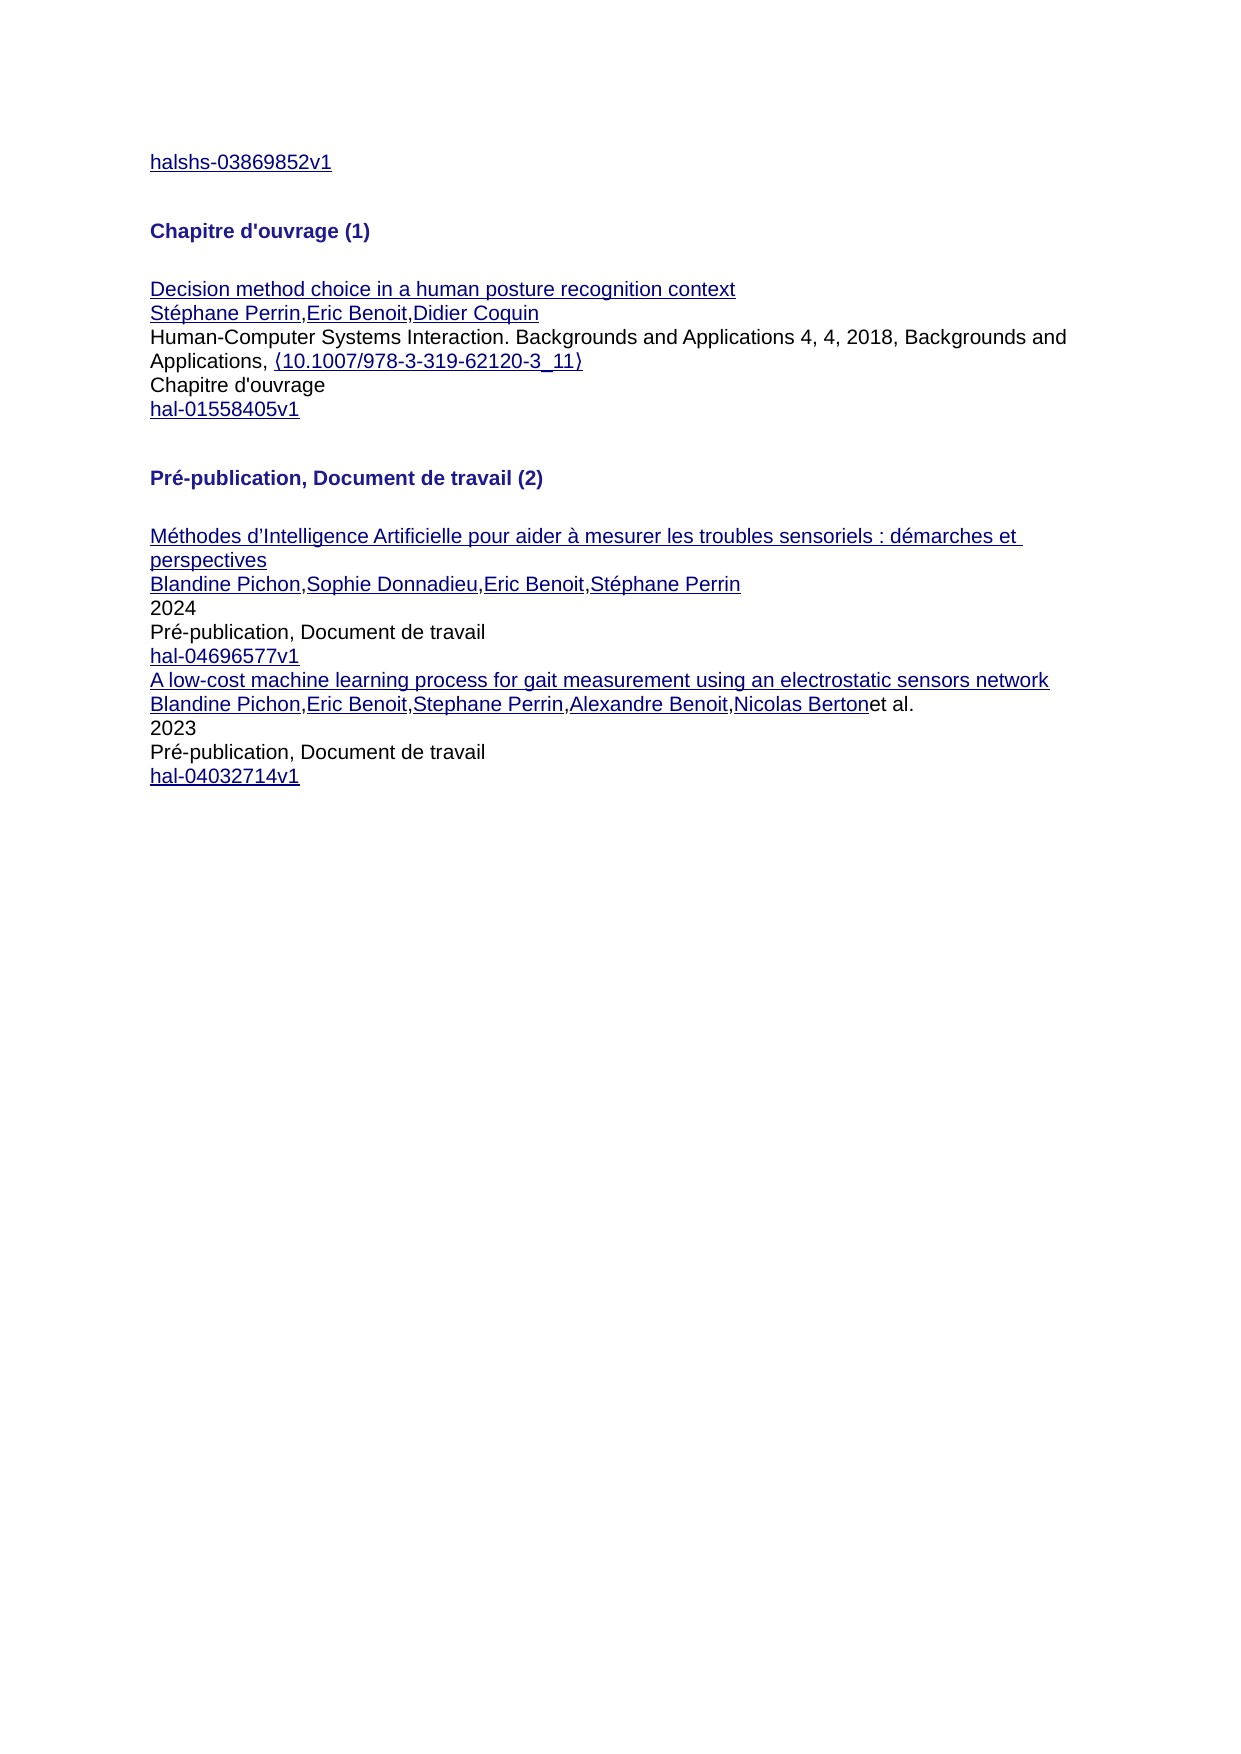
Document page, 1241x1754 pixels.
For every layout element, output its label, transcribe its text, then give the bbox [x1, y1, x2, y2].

table_header Méthodes d’Intelligence Artificielle pour aider à mesurer les troubles sensoriels : démarches et perspectives Blandine Pichon,Sophie Donnadieu,Eric Benoit,Stéphane Perrin 2024 Pré-publication, Document de travail hal-04696577v1 [150, 524, 1090, 668]
subtitle Pré-publication, Document de travail (2) [150, 466, 1090, 489]
table_header halshs-03869852v1 [150, 150, 1090, 174]
subtitle Chapitre d'ouvrage (1) [150, 219, 1090, 243]
table_cell A low-cost machine learning process for gait measurement using an electrostatic sensors network Blandine Pichon,Eric Benoit,Stephane Perrin,Alexandre Benoit,Nicolas Bertonet al. 2023 Pré-publication, Document de travail hal-04032714v1 [150, 668, 1090, 787]
table_header Decision method choice in a human posture recognition context Stéphane Perrin,Eric Benoit,Didier Coquin Human-Computer Systems Interaction. Back­grounds and Applications 4, 4, 2018, Back­grounds and Applications, ⟨10.1007/978-3-319-62120-3_11⟩ Chapitre d'ouvrage hal-01558405v1 [150, 277, 1090, 421]
